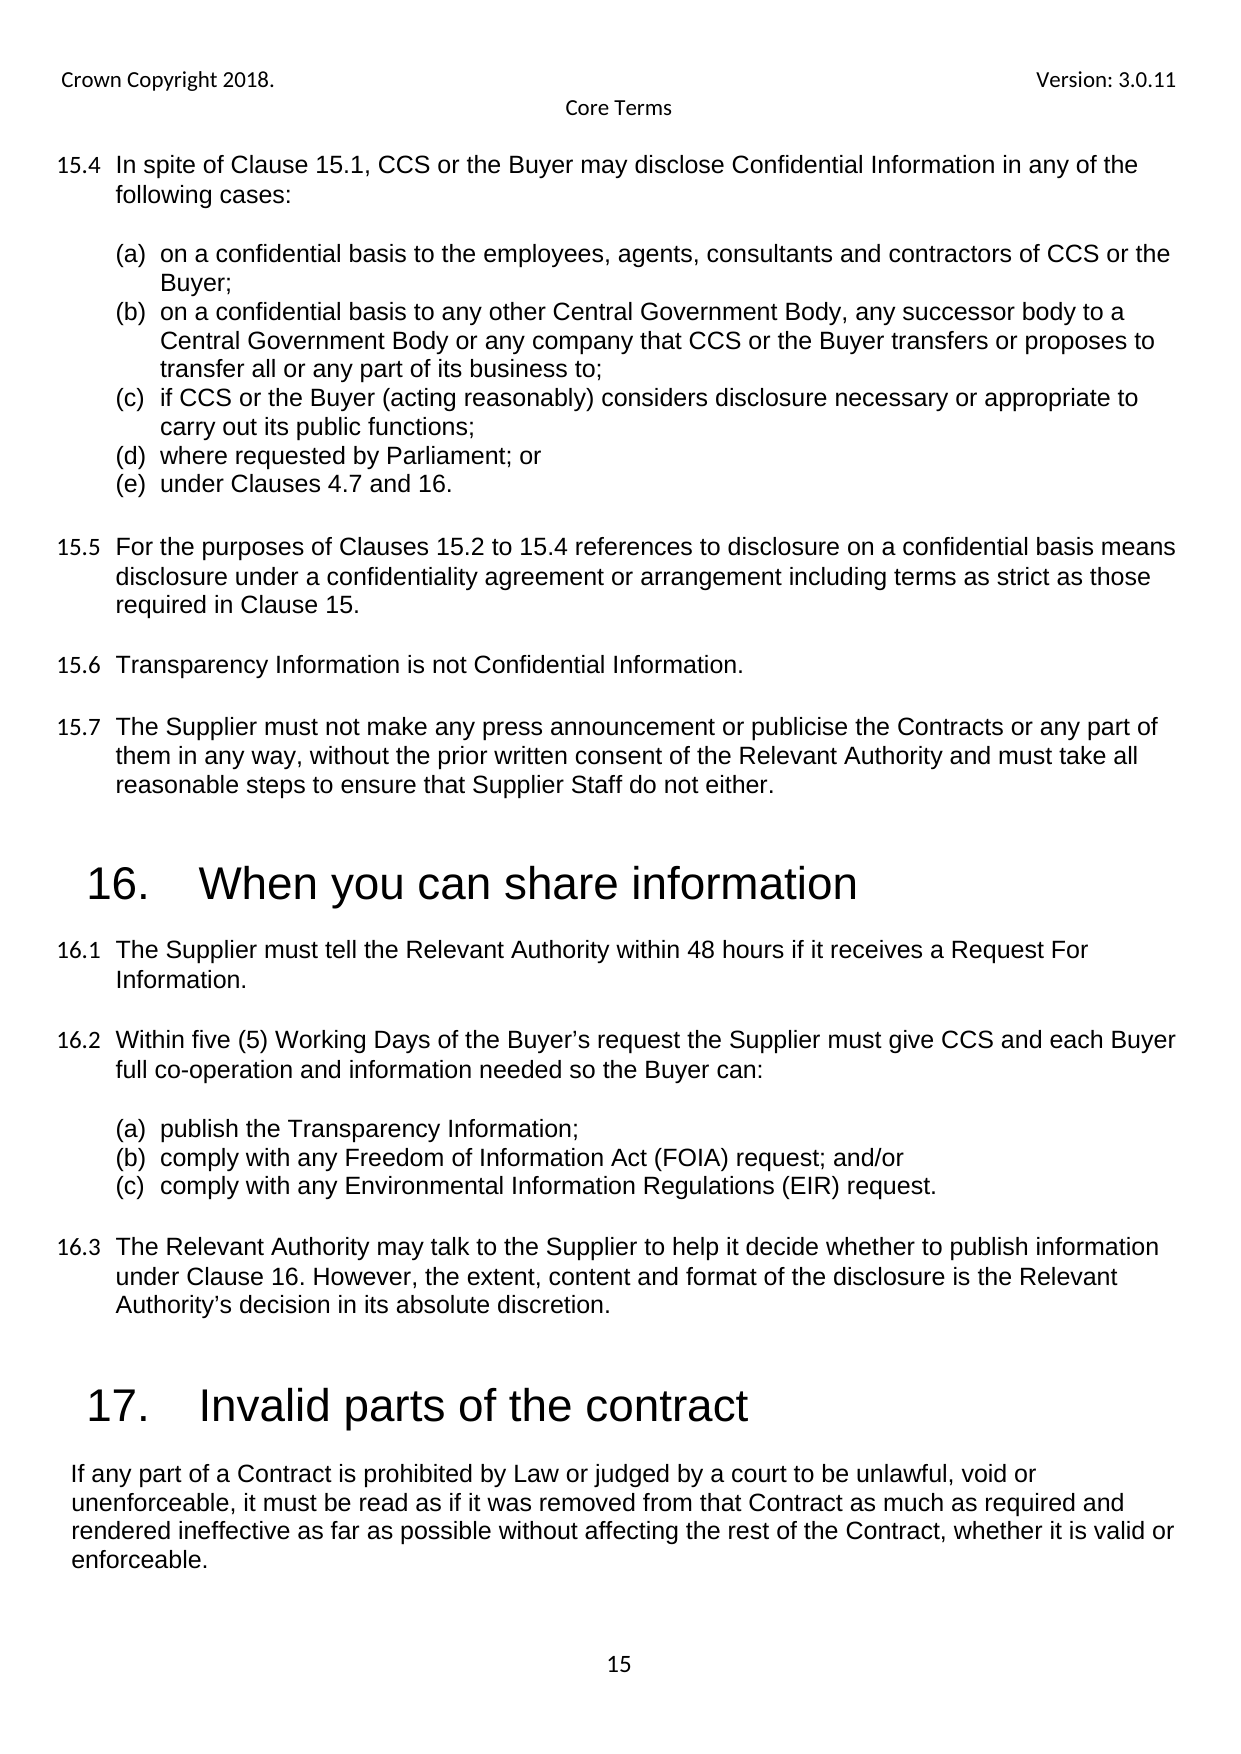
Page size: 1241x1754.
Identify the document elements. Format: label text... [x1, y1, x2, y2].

list on a confidential basis to the employees, agents, consultants and contractors of CCS or the Buyer; [115, 239, 1181, 297]
text If any part of a Contract is prohibited by Law or judged by a court to be unlawful, void or unenforceable, it must be read as if it was removed from that Contract as much as required and rendered ineffective as far as possible without affecting the rest of the Contract, whether it is valid or enforceable. [70, 1459, 1181, 1602]
list publish the Transparency Information; [115, 1114, 1181, 1143]
list where requested by Parliament; or [115, 441, 1181, 469]
list on a confidential basis to any other Central Government Body, any successor body to a Central Government Body or any company that CCS or the Buyer transfers or proposes to transfer all or any part of its business to; [115, 297, 1181, 383]
list The Supplier must not make any press announcement or publicise the Contracts or any part of them in any way, without the prior written consent of the Relevant Authority and must take all reasonable steps to ensure that Supplier Staff do not either. [56, 711, 1181, 799]
list Transparency Information is not Confidential Information. [56, 649, 1181, 711]
list In spite of Clause 15.1, CCS or the Buyer may disclose Confidential Information in any of the following cases: [56, 149, 1181, 239]
subtitle Invalid parts of the contract [86, 1379, 1181, 1432]
list The Relevant Authority may talk to the Supplier to help it decide whether to publish information under Clause 16. However, the extent, content and format of the disclosure is the Relevant Authority’s decision in its absolute discretion. [56, 1231, 1181, 1319]
subtitle When you can share information [86, 857, 1181, 909]
list under Clauses 4.7 and 16. [115, 469, 1181, 498]
list if CCS or the Buyer (acting reasonably) considers disclosure necessary or appropriate to carry out its public functions; [115, 383, 1181, 441]
list comply with any Freedom of Information Act (FOIA) request; and/or [115, 1143, 1181, 1171]
list comply with any Environmental Information Regulations (EIR) request. [115, 1171, 1181, 1229]
list For the purposes of Clauses 15.2 to 15.4 references to disclosure on a confidential basis means disclosure under a confidentiality agreement or arrangement including terms as strict as those required in Clause 15. [56, 531, 1181, 649]
list The Supplier must tell the Relevant Authority within 48 hours if it receives a Request For Information. [56, 934, 1181, 1024]
list Within five (5) Working Days of the Buyer’s request the Supplier must give CCS and each Buyer full co-operation and information needed so the Buyer can: [56, 1024, 1181, 1114]
